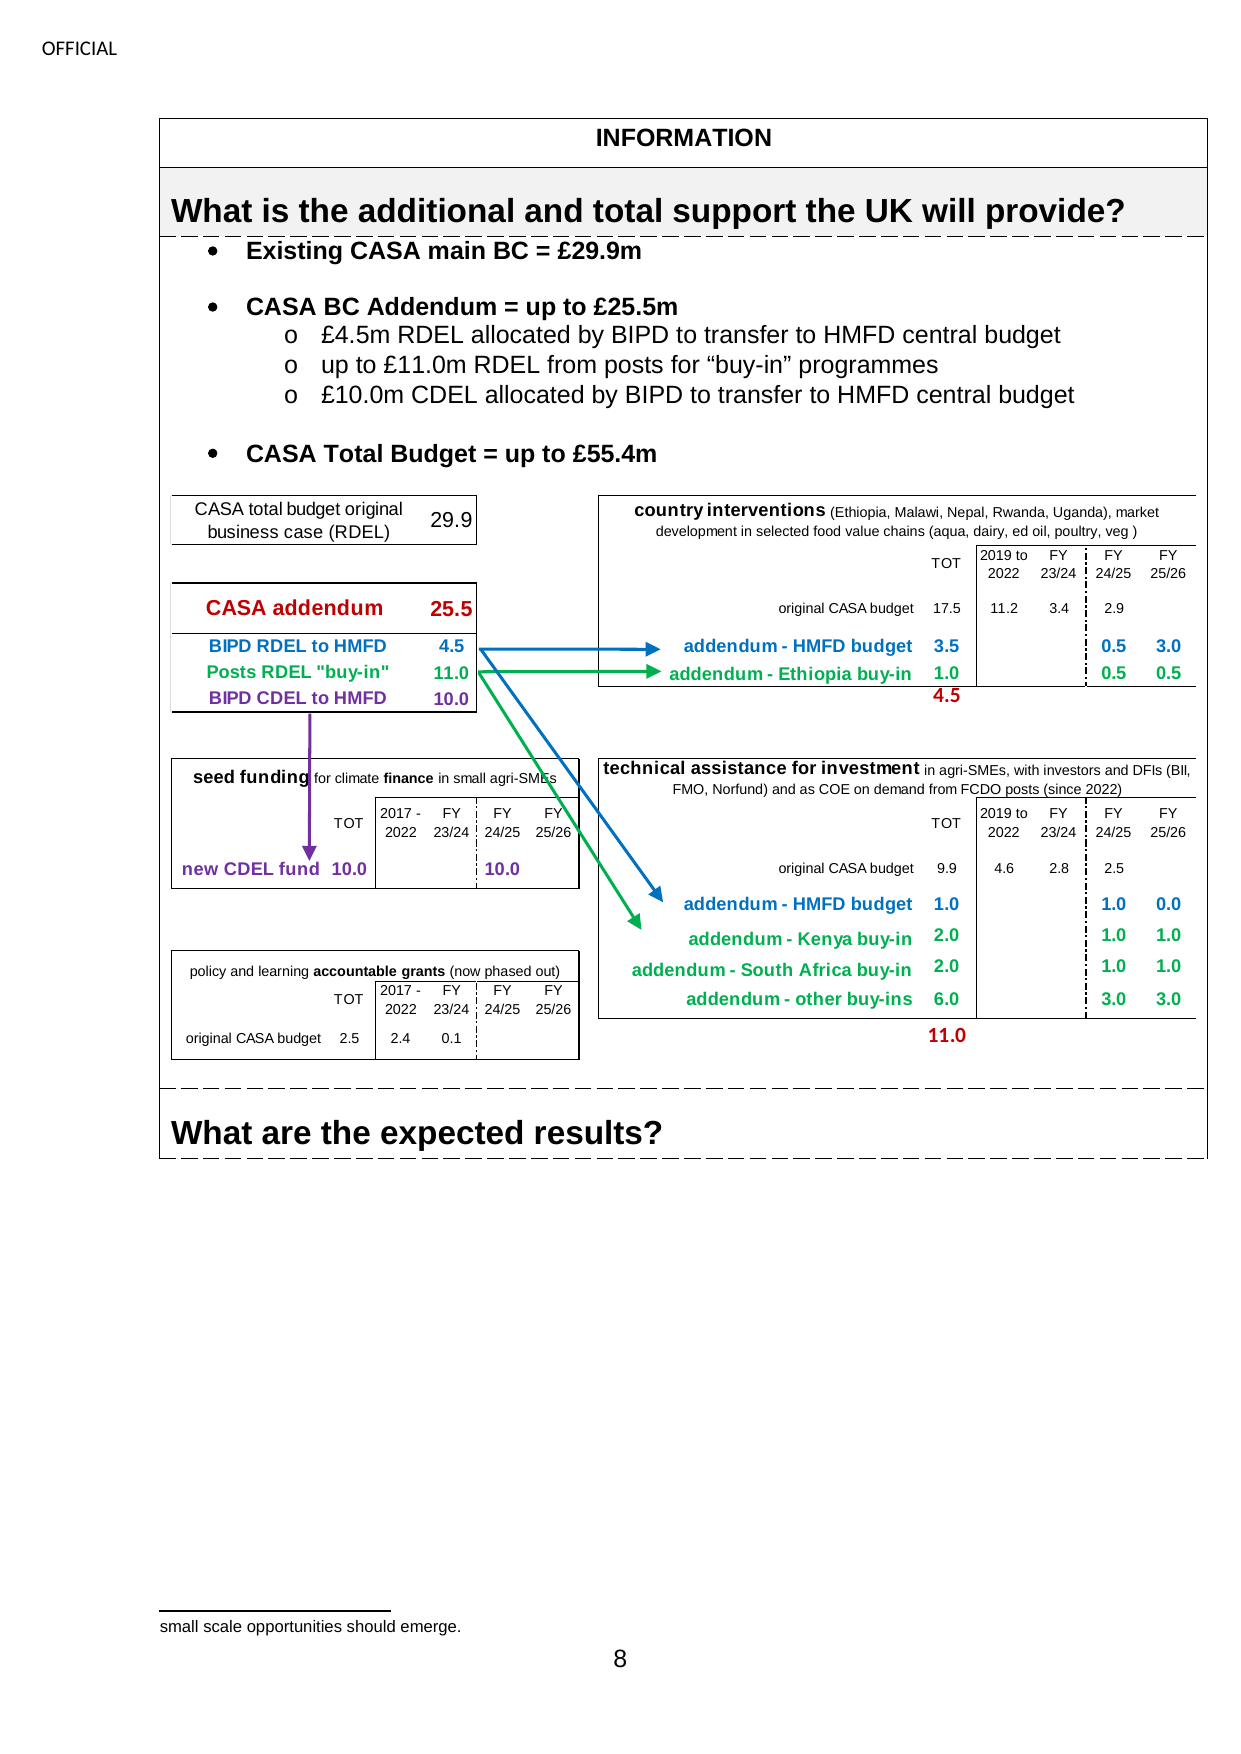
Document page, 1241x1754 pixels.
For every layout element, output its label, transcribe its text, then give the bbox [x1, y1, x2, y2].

table_cell What is the additional and total support the UK will provide? [160, 168, 1207, 236]
table_cell Existing CASA main BC = £29.9m CASA BC Addendum = up to £25.5m £4.5m RDEL allocated by BIPD to transfer to HMFD central budget up to £11.0m RDEL from posts for “buy-in” programmes £10.0m CDEL allocated by BIPD to transfer to HMFD central budget CASA Total Budget = up to £55.4m [160, 236, 1207, 1088]
table_cell What are the expected results? [160, 1088, 1207, 1158]
table_header INFORMATION [160, 119, 1207, 167]
